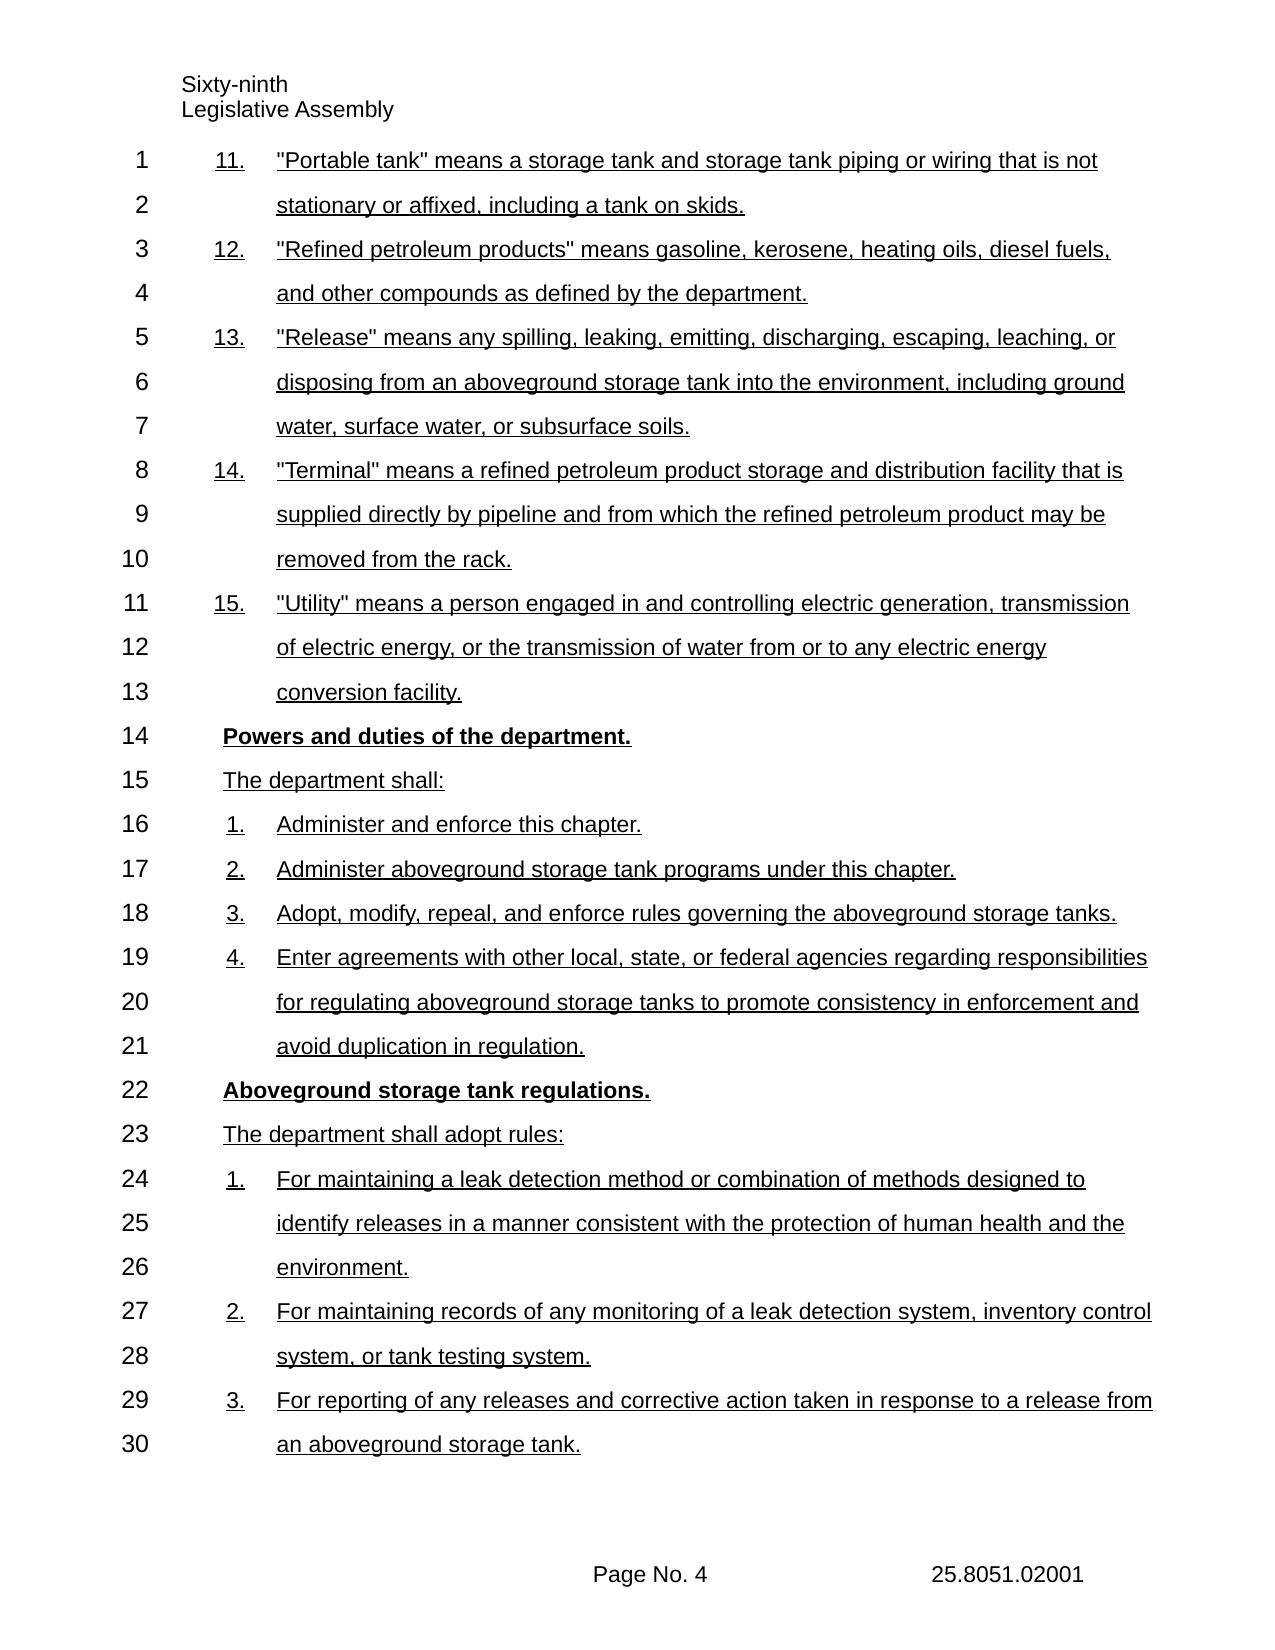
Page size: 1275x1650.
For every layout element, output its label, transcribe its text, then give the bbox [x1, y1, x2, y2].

text 2. For maintaining records of any monitoring of a leak detection system, inventory control system, or tank testing system. [181, 1284, 1154, 1373]
text 1. Administer and enforce this chapter. [181, 797, 1154, 842]
text 4. Enter agreements with other local, state, or federal agencies regarding responsibilities for regulating aboveground storage tanks to promote consistency in enforcement and avoid duplication in regulation. [181, 930, 1154, 1063]
text 3. Adopt, modify, repeal, and enforce rules governing the aboveground storage tanks. [181, 886, 1154, 930]
text The department shall: [181, 753, 1154, 797]
text 1. For maintaining a leak detection method or combination of methods designed to identify releases in a manner consistent with the protection of human health and the environment. [181, 1152, 1154, 1284]
text 2. Administer aboveground storage tank programs under this chapter. [181, 842, 1154, 886]
subtitle Aboveground storage tank regulations. [181, 1063, 1154, 1107]
text 3. For reporting of any releases and corrective action taken in response to a release from an aboveground storage tank. [181, 1373, 1154, 1461]
text 14. "Terminal" means a refined petroleum product storage and distribution facility that is supplied directly by pipeline and from which the refined petroleum product may be removed from the rack. [181, 443, 1154, 576]
text 13. "Release" means any spilling, leaking, emitting, discharging, escaping, leaching, or disposing from an aboveground storage tank into the environment, including ground water, surface water, or subsurface soils. [181, 310, 1154, 443]
text 11. "Portable tank" means a storage tank and storage tank piping or wiring that is not stationary or affixed, including a tank on skids. [181, 133, 1154, 222]
text 12. "Refined petroleum products" means gasoline, kerosene, heating oils, diesel fuels, and other compounds as defined by the department. [181, 222, 1154, 310]
text 15. "Utility" means a person engaged in and controlling electric generation, transmission of electric energy, or the transmission of water from or to any electric energy conversion facility. [181, 576, 1154, 709]
text The department shall adopt rules: [181, 1107, 1154, 1152]
subtitle Powers and duties of the department. [181, 709, 1154, 753]
